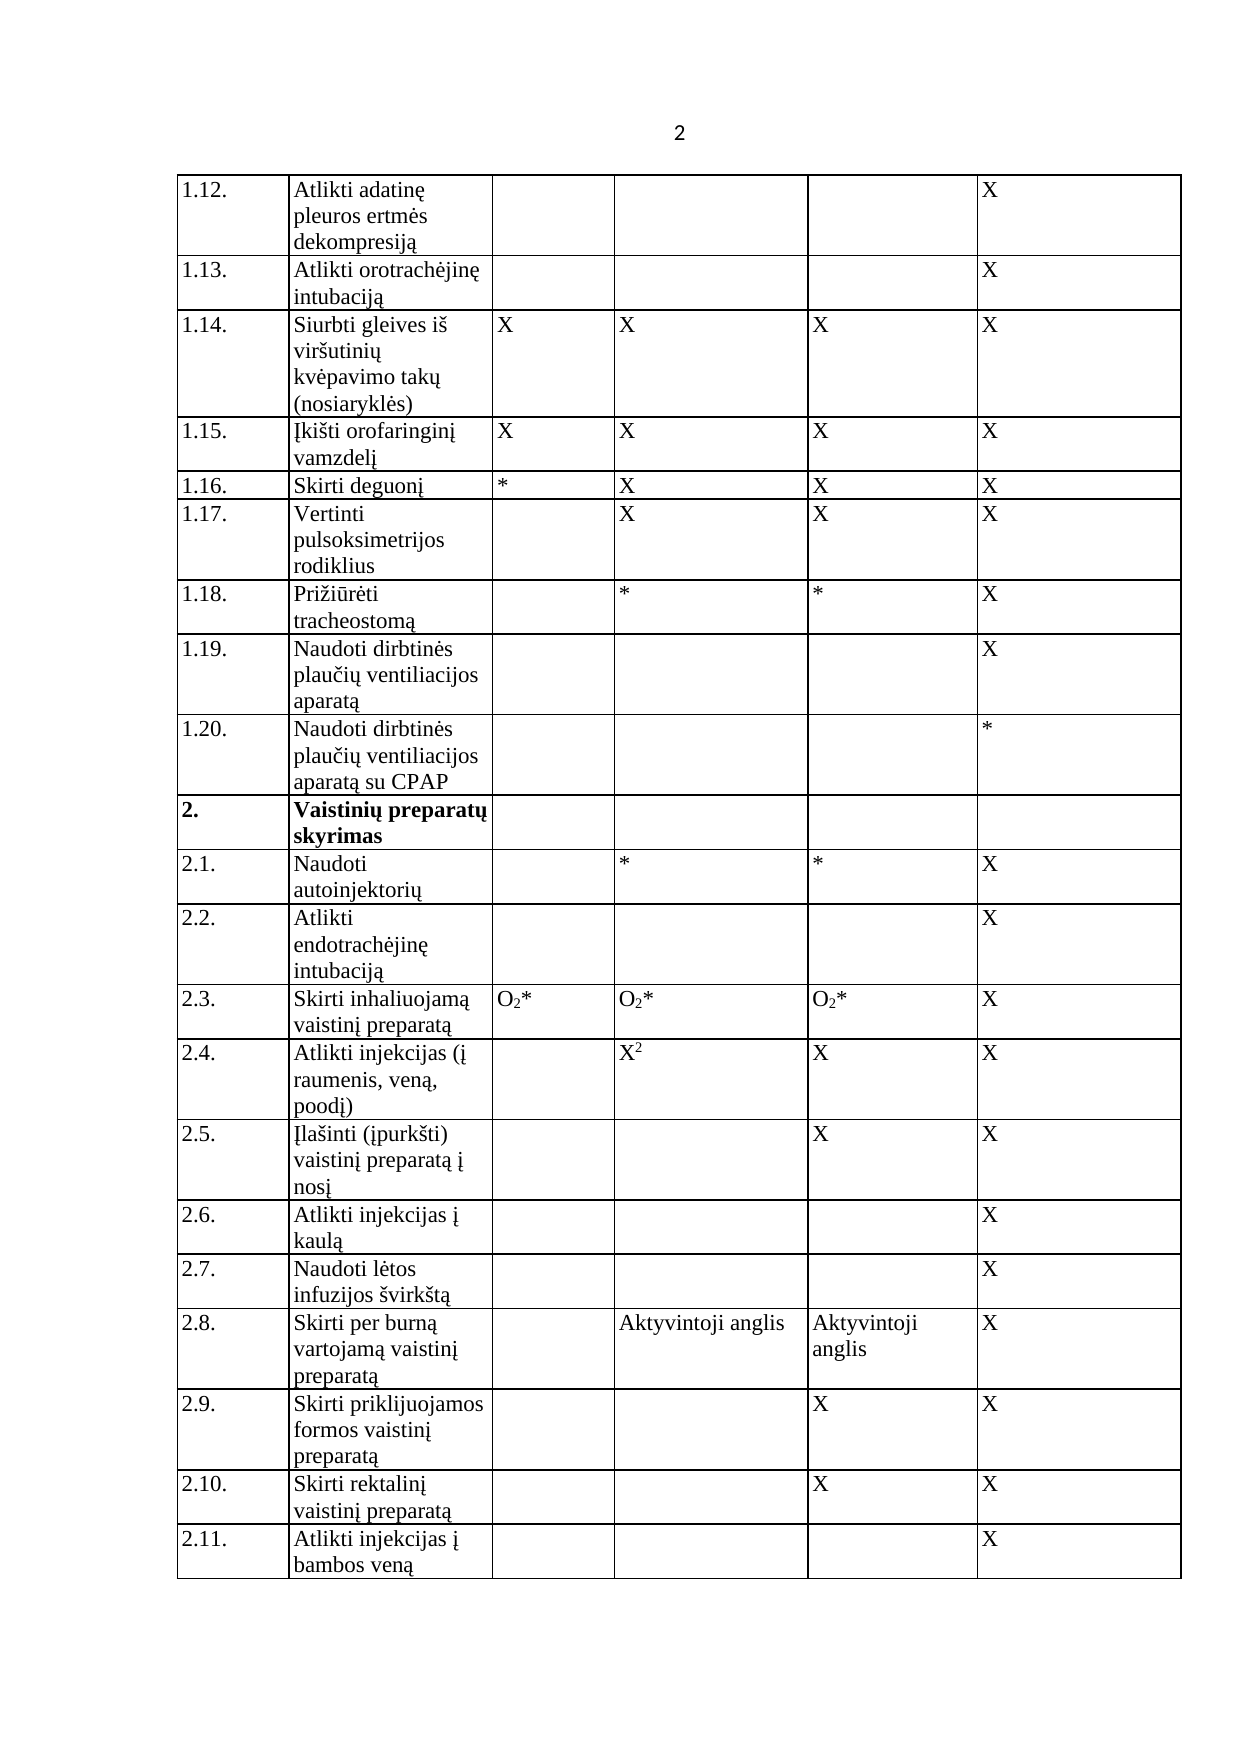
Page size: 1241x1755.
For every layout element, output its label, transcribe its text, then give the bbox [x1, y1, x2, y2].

table_cell 1.16. [178, 472, 288, 498]
table_cell X [809, 418, 977, 470]
table_cell [493, 1201, 614, 1253]
table_cell * [493, 472, 614, 498]
table_cell X [978, 635, 1180, 714]
table_cell X [493, 418, 614, 470]
table_cell Naudoti dirbtinės plaučių ventiliacijos aparatą [290, 635, 492, 714]
table_cell 1.13. [178, 256, 288, 309]
table_cell [615, 715, 807, 794]
table_cell 1.17. [178, 500, 288, 579]
table_cell Skirti rektalinį vaistinį preparatą [290, 1471, 492, 1523]
table_cell X [978, 472, 1180, 498]
table_cell X [978, 1040, 1180, 1118]
table_cell X [978, 1309, 1180, 1388]
table_cell [493, 1120, 614, 1199]
table_cell [615, 1525, 807, 1577]
table_cell X [809, 311, 977, 416]
table_cell [809, 1525, 977, 1577]
table_cell X [978, 1525, 1180, 1577]
table_cell Skirti deguonį [290, 472, 492, 498]
table_cell [809, 905, 977, 983]
table_cell Įlašinti (įpurkšti) vaistinį preparatą į nosį [290, 1120, 492, 1199]
table_cell 2.8. [178, 1309, 288, 1388]
table_cell 1.15. [178, 418, 288, 470]
table_cell [493, 1309, 614, 1388]
table_cell Skirti priklijuojamos formos vaistinį preparatą [290, 1390, 492, 1469]
table_cell Naudoti autoinjektorių [290, 850, 492, 903]
table_cell Aktyvintoji anglis [615, 1309, 807, 1388]
table_cell 1.12. [178, 176, 288, 255]
table_cell * [978, 715, 1180, 794]
table_cell X [615, 418, 807, 470]
table_cell [493, 176, 614, 255]
table_cell [493, 256, 614, 309]
table_cell X [978, 985, 1180, 1038]
table_cell [493, 1255, 614, 1308]
table_cell X [615, 500, 807, 579]
table_cell [615, 1471, 807, 1523]
table_cell X [978, 176, 1180, 255]
table_cell X [493, 311, 614, 416]
table_cell [493, 850, 614, 903]
table_cell 1.19. [178, 635, 288, 714]
table_cell X [809, 1471, 977, 1523]
table_cell [493, 1525, 614, 1577]
table_cell 2.7. [178, 1255, 288, 1308]
table_cell Atlikti orotrachėjinę intubaciją [290, 256, 492, 309]
table_cell 2.1. [178, 850, 288, 903]
table_cell [809, 256, 977, 309]
table_cell [493, 1471, 614, 1523]
table_cell [493, 635, 614, 714]
table_cell [615, 1255, 807, 1308]
table_cell [809, 1201, 977, 1253]
table_cell Atlikti injekcijas į kaulą [290, 1201, 492, 1253]
table_cell 2.9. [178, 1390, 288, 1469]
table_cell [493, 500, 614, 579]
table_cell X [809, 1390, 977, 1469]
table_cell X [809, 1040, 977, 1118]
table_cell 1.18. [178, 581, 288, 633]
table_cell 1.20. [178, 715, 288, 794]
table_cell Atlikti adatinę pleuros ertmės dekompresiją [290, 176, 492, 255]
table_cell [493, 1390, 614, 1469]
table_cell 1.14. [178, 311, 288, 416]
table_cell Naudoti lėtos infuzijos švirkštą [290, 1255, 492, 1308]
table_cell * [809, 581, 977, 633]
table_cell X [978, 500, 1180, 579]
table_cell Įkišti orofaringinį vamzdelį [290, 418, 492, 470]
table_cell 2. [178, 796, 288, 849]
table_cell [493, 581, 614, 633]
table_cell [978, 796, 1180, 849]
table_cell [809, 796, 977, 849]
table_cell X [615, 472, 807, 498]
table_cell X [978, 581, 1180, 633]
table_cell 2.5. [178, 1120, 288, 1199]
table_cell [809, 176, 977, 255]
table_cell O2* [615, 985, 807, 1038]
table_cell [809, 715, 977, 794]
table_cell O2* [809, 985, 977, 1038]
table_cell Siurbti gleives iš viršutinių kvėpavimo takų (nosiaryklės) [290, 311, 492, 416]
table_cell Skirti inhaliuojamą vaistinį preparatą [290, 985, 492, 1038]
table_cell Naudoti dirbtinės plaučių ventiliacijos aparatą su CPAP [290, 715, 492, 794]
table_cell [615, 1120, 807, 1199]
table_cell X [809, 472, 977, 498]
table_cell X [978, 850, 1180, 903]
table_cell Prižiūrėti tracheostomą [290, 581, 492, 633]
table_cell * [809, 850, 977, 903]
table_cell [615, 796, 807, 849]
table_cell [615, 905, 807, 983]
table_cell [493, 905, 614, 983]
table_cell O2* [493, 985, 614, 1038]
table_cell Atlikti endotrachėjinę intubaciją [290, 905, 492, 983]
table_cell X2 [615, 1040, 807, 1118]
table_cell 2.10. [178, 1471, 288, 1523]
table_cell [615, 635, 807, 714]
table_cell [615, 1390, 807, 1469]
table_cell X [615, 311, 807, 416]
table_cell 2.6. [178, 1201, 288, 1253]
table_cell [615, 176, 807, 255]
table_cell X [978, 311, 1180, 416]
table_cell X [978, 256, 1180, 309]
table_cell X [978, 418, 1180, 470]
table_cell [809, 635, 977, 714]
table_cell X [978, 1120, 1180, 1199]
table_cell * [615, 581, 807, 633]
table_cell X [978, 1201, 1180, 1253]
table_cell [615, 256, 807, 309]
table_cell [809, 1255, 977, 1308]
table_cell [493, 1040, 614, 1118]
table_cell Atlikti injekcijas į bambos veną [290, 1525, 492, 1577]
table_cell X [978, 1471, 1180, 1523]
table_cell Vaistinių preparatų skyrimas [290, 796, 492, 849]
table_cell 2.4. [178, 1040, 288, 1118]
table_cell [493, 796, 614, 849]
table_cell X [809, 1120, 977, 1199]
table_cell 2.2. [178, 905, 288, 983]
table_cell 2.11. [178, 1525, 288, 1577]
table_cell X [978, 905, 1180, 983]
table_cell X [978, 1255, 1180, 1308]
table_cell Skirti per burną vartojamą vaistinį preparatą [290, 1309, 492, 1388]
table_cell [493, 715, 614, 794]
table_cell * [615, 850, 807, 903]
table_cell 2.3. [178, 985, 288, 1038]
table_cell X [809, 500, 977, 579]
table_cell Atlikti injekcijas (į raumenis, veną, poodį) [290, 1040, 492, 1118]
table_cell Vertinti pulsoksimetrijos rodiklius [290, 500, 492, 579]
table_cell X [978, 1390, 1180, 1469]
table_cell Aktyvintoji anglis [809, 1309, 977, 1388]
table_cell [615, 1201, 807, 1253]
